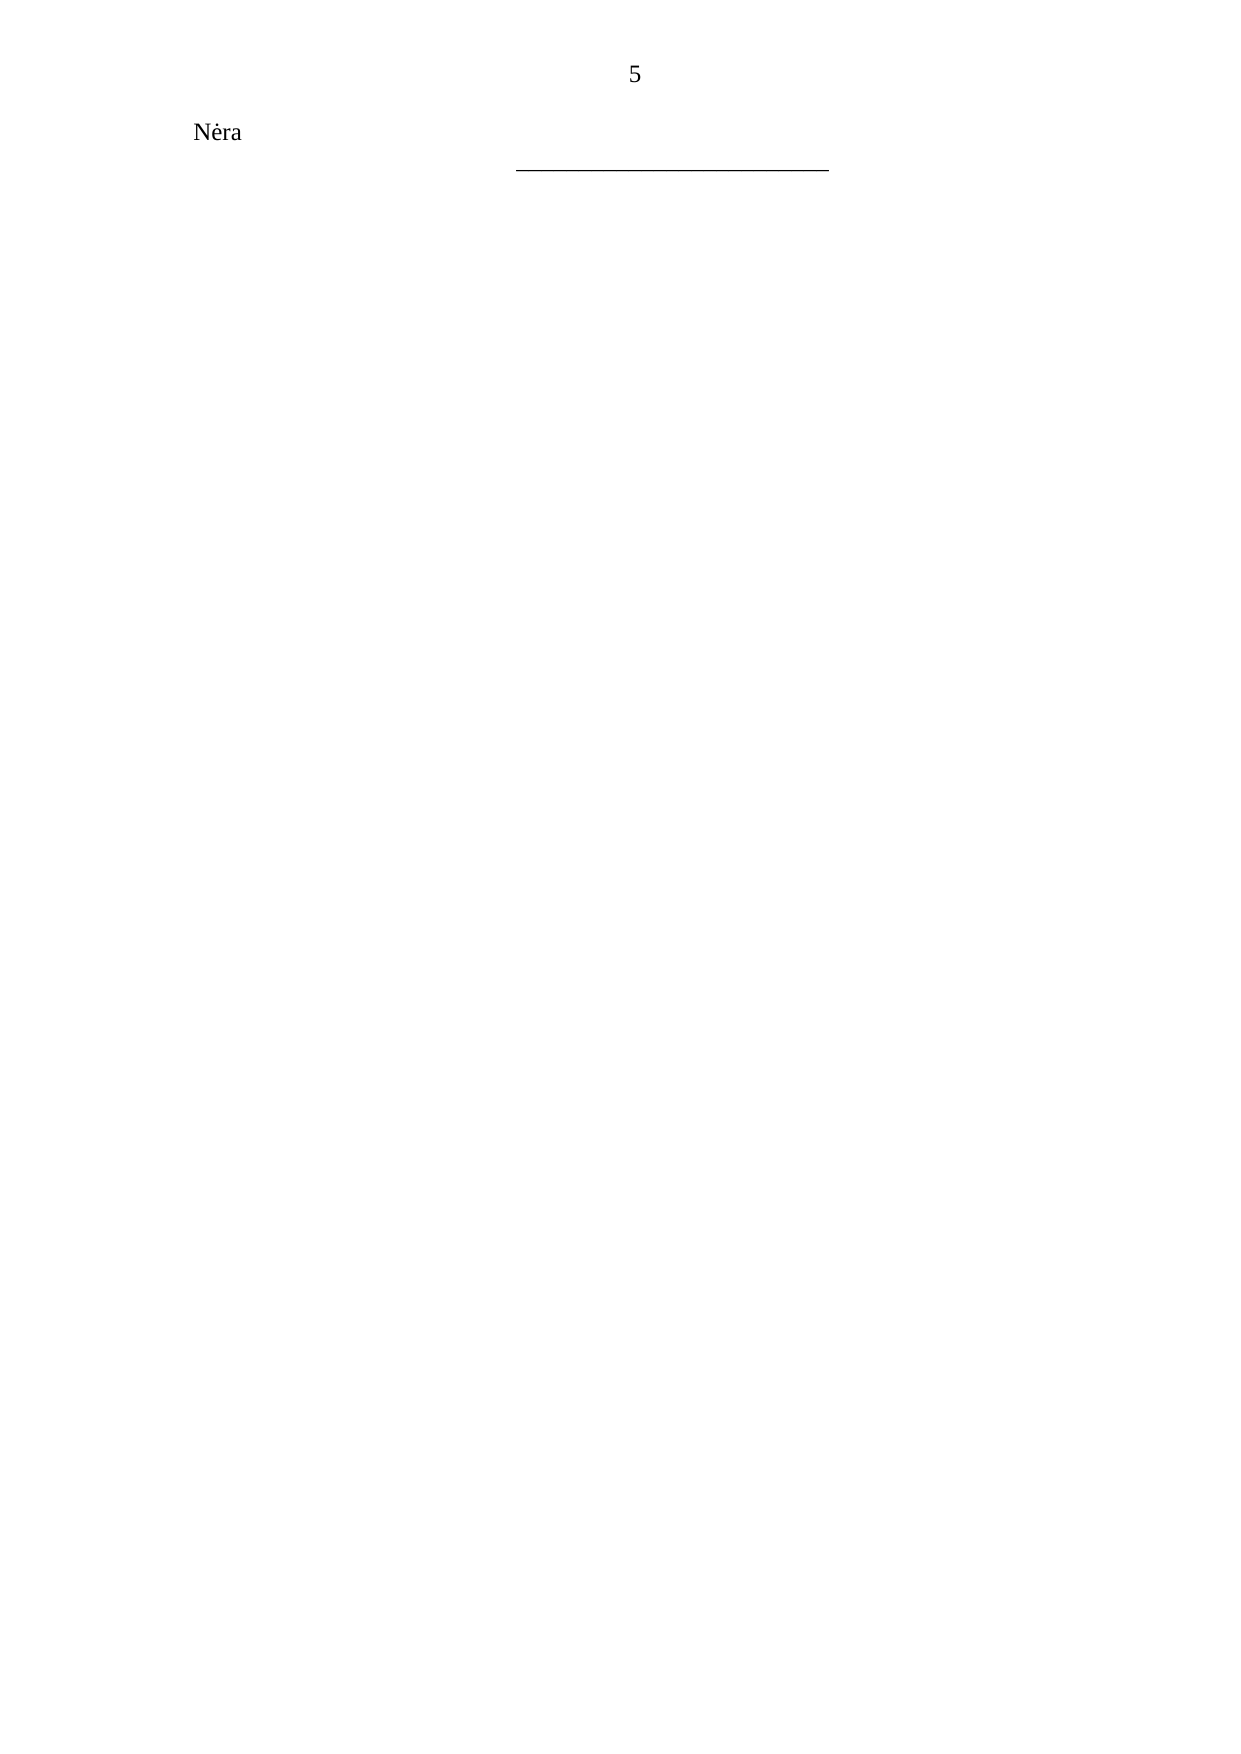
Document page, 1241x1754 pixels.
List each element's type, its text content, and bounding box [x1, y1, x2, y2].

text Nėra [118, 117, 1152, 145]
text _________________________ [118, 145, 1152, 174]
